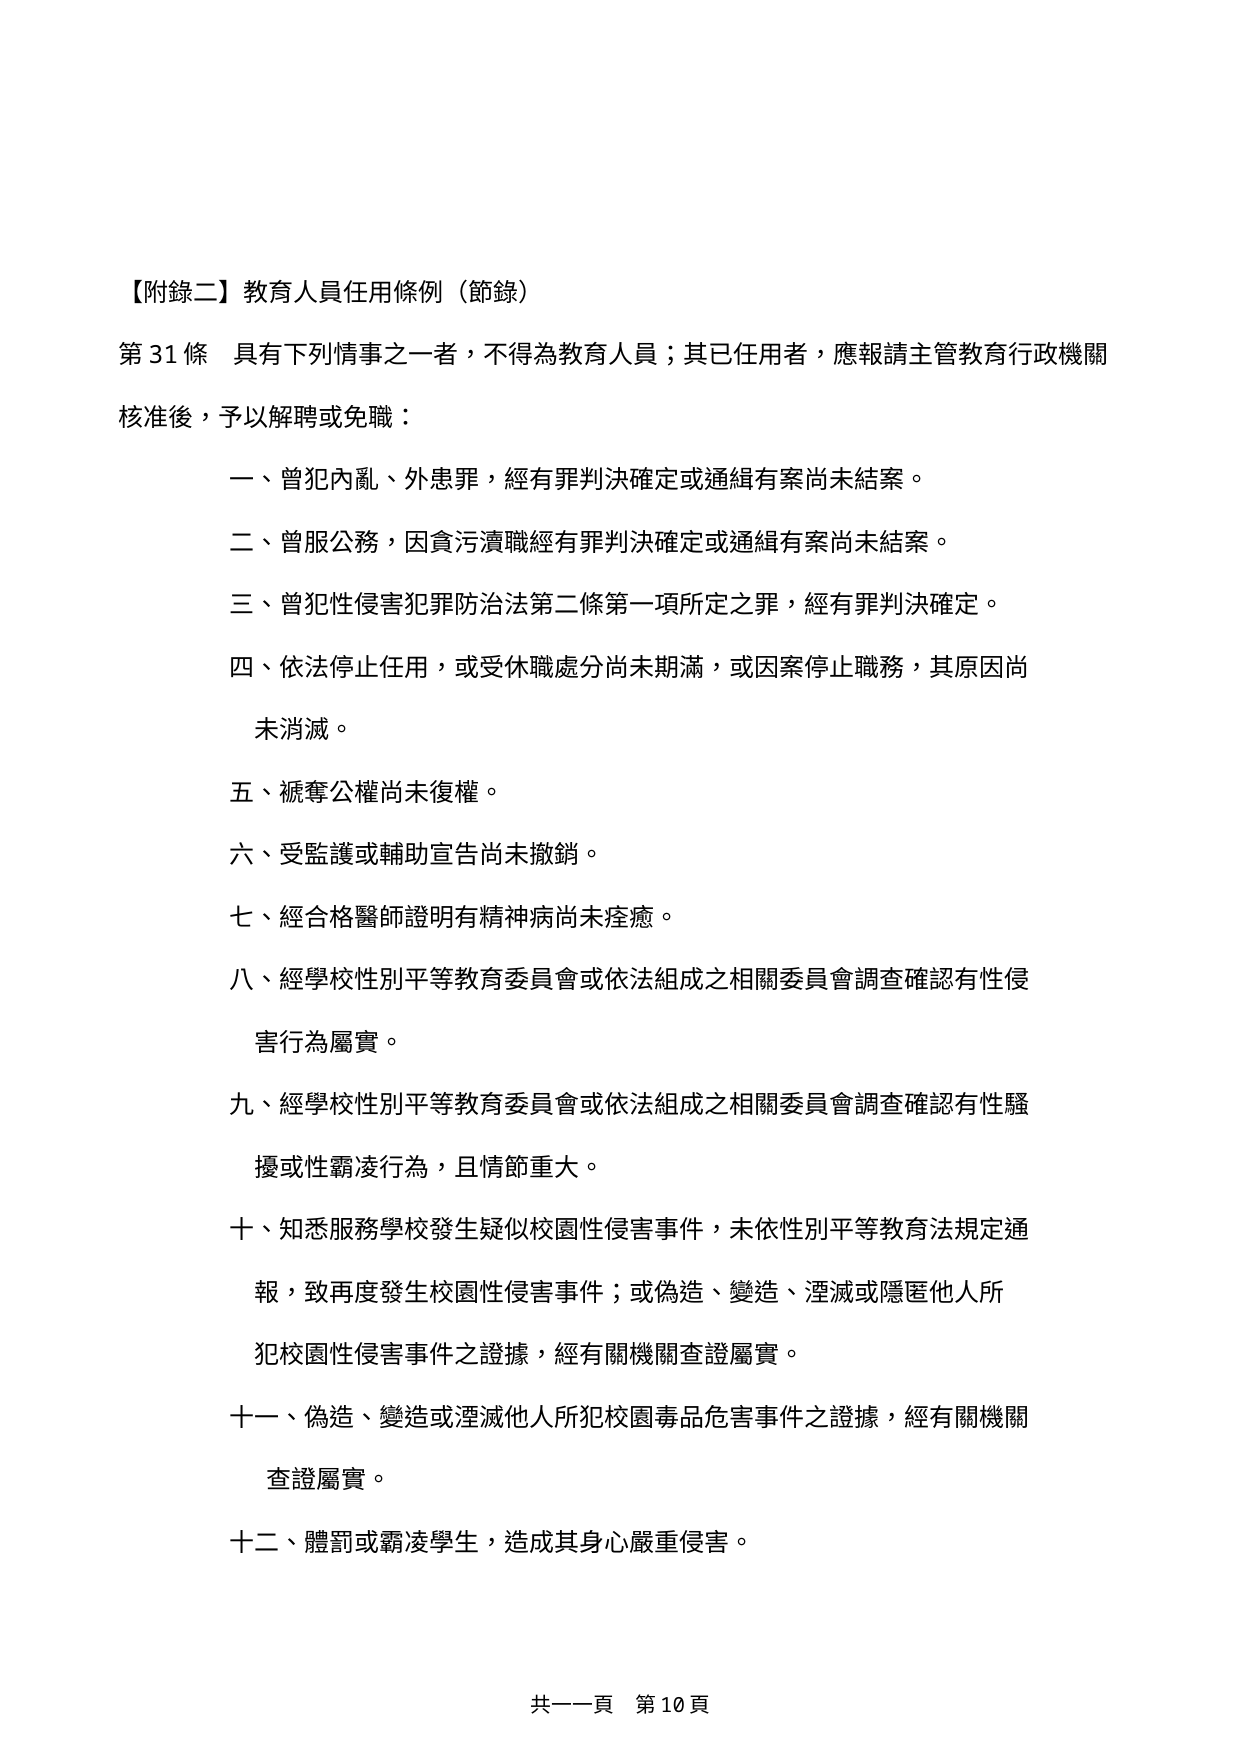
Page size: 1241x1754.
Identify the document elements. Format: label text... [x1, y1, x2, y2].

text 九、經學校性別平等教育委員會或依法組成之相關委員會調查確認有性騷 [118, 1061, 1122, 1124]
text 報，致再度發生校園性侵害事件；或偽造、變造、湮滅或隱匿他人所 [118, 1249, 1122, 1311]
text 【附錄二】教育人員任用條例（節錄） [118, 249, 1122, 311]
text 未消滅。 [118, 686, 1122, 749]
text 七、經合格醫師證明有精神病尚未痊癒。 [118, 874, 1122, 936]
text 八、經學校性別平等教育委員會或依法組成之相關委員會調查確認有性侵 [118, 936, 1122, 999]
text 十、知悉服務學校發生疑似校園性侵害事件，未依性別平等教育法規定通 [118, 1186, 1122, 1249]
text 犯校園性侵害事件之證據，經有關機關查證屬實。 [118, 1311, 1122, 1374]
text 一、曾犯內亂、外患罪，經有罪判決確定或通緝有案尚未結案。 [118, 436, 1122, 499]
text 五、褫奪公權尚未復權。 [118, 749, 1122, 811]
text 十一、偽造、變造或湮滅他人所犯校園毒品危害事件之證據，經有關機關 [118, 1374, 1122, 1436]
text 四、依法停止任用，或受休職處分尚未期滿，或因案停止職務，其原因尚 [118, 624, 1122, 686]
text 十二、體罰或霸凌學生，造成其身心嚴重侵害。 [118, 1499, 1122, 1561]
text 二、曾服公務，因貪污瀆職經有罪判決確定或通緝有案尚未結案。 [118, 499, 1122, 561]
text 第31條 具有下列情事之一者，不得為教育人員；其已任用者，應報請主管教育行政機關核准後，予以解聘或免職： [118, 311, 1122, 436]
text 害行為屬實。 [118, 999, 1122, 1061]
text 查證屬實。 [118, 1436, 1122, 1499]
text 六、受監護或輔助宣告尚未撤銷。 [118, 811, 1122, 874]
text 三、曾犯性侵害犯罪防治法第二條第一項所定之罪，經有罪判決確定。 [118, 561, 1122, 624]
text 擾或性霸凌行為，且情節重大。 [118, 1124, 1122, 1186]
